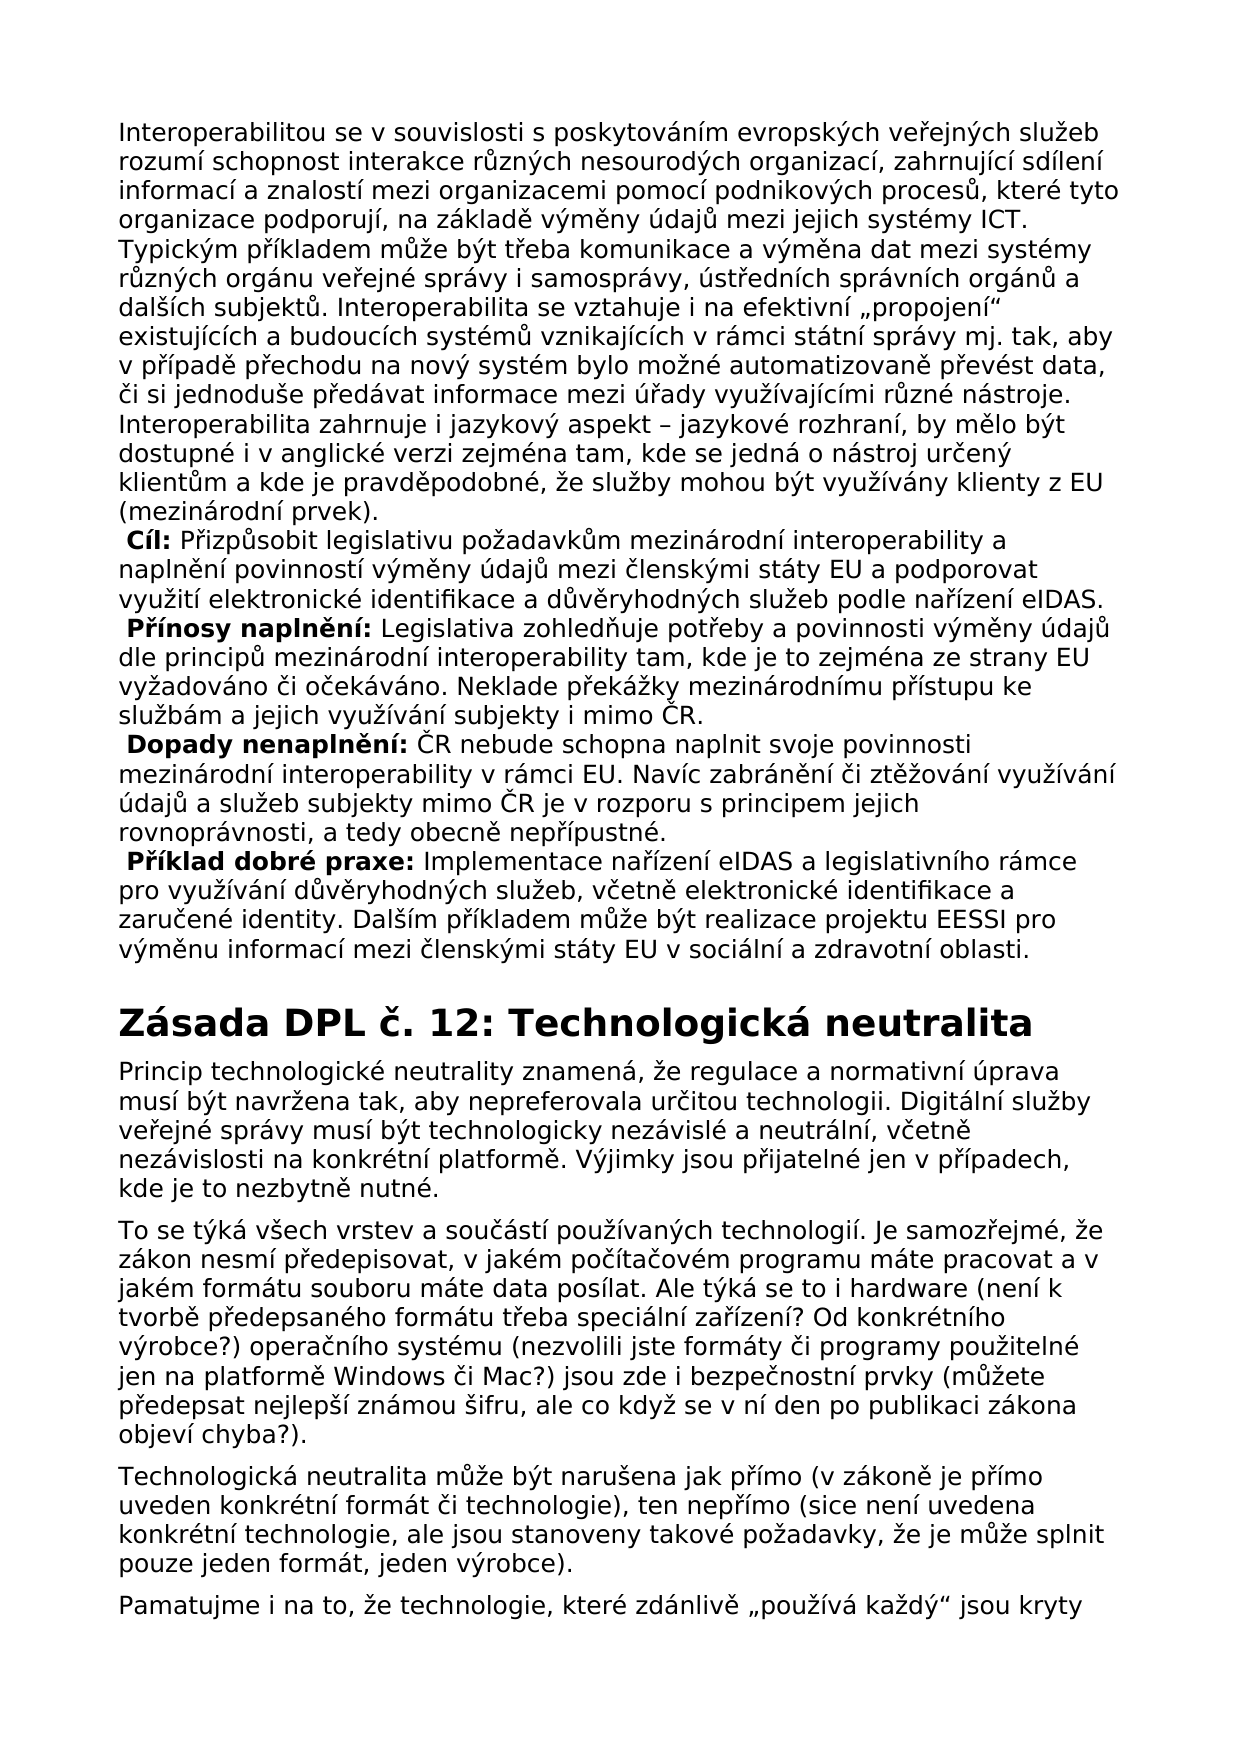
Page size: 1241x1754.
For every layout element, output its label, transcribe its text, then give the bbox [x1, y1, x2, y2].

text Technologická neutralita může být narušena jak přímo (v zákoně je přímo uveden konkrétní formát či technologie), ten nepřímo (sice není uvedena konkrétní technologie, ale jsou stanoveny takové požadavky, že je může splnit pouze jeden formát, jeden výrobce). [118, 1462, 1122, 1578]
text To se týká všech vrstev a součástí používaných technologií. Je samozřejmé, že zákon nesmí předepisovat, v jakém počítačovém programu máte pracovat a v jakém formátu souboru máte data posílat. Ale týká se to i hardware (není k tvorbě předepsaného formátu třeba speciální zařízení? Od konkrétního výrobce?) operačního systému (nezvolili jste formáty či programy použitelné jen na platformě Windows či Mac?) jsou zde i bezpečnostní prvky (můžete předepsat nejlepší známou šifru, ale co když se v ní den po publikaci zákona objeví chyba?). [118, 1216, 1122, 1449]
subtitle Zásada DPL č. 12: Technologická neutralita [118, 1001, 1122, 1045]
text Pamatujme i na to, že technologie, které zdánlivě „používá každý“ jsou kryty [118, 1591, 1122, 1620]
text Princip technologické neutrality znamená, že regulace a normativní úprava musí být navržena tak, aby nepreferovala určitou technologii. Digitální služby veřejné správy musí být technologicky nezávislé a neutrální, včetně nezávislosti na konkrétní platformě. Výjimky jsou přijatelné jen v případech, kde je to nezbytně nutné. [118, 1058, 1122, 1203]
text Interoperabilitou se v souvislosti s poskytováním evropských veřejných služeb rozumí schopnost interakce různých nesourodých organizací, zahrnující sdílení informací a znalostí mezi organizacemi pomocí podnikových procesů, které tyto organizace podporují, na základě výměny údajů mezi jejich systémy ICT. Typickým příkladem může být třeba komunikace a výměna dat mezi systémy různých orgánu veřejné správy i samosprávy, ústředních správních orgánů a dalších subjektů. Interoperabilita se vztahuje i na efektivní „propojení“ existujících a budoucích systémů vznikajících v rámci státní správy mj. tak, aby v případě přechodu na nový systém bylo možné automatizovaně převést data, či si jednoduše předávat informace mezi úřady využívajícími různé nástroje. Interoperabilita zahrnuje i jazykový aspekt – jazykové rozhraní, by mělo být dostupné i v anglické verzi zejména tam, kde se jedná o nástroj určený klientům a kde je pravděpodobné, že služby mohou být využívány klienty z EU (mezinárodní prvek). Cíl: Přizpůsobit legislativu požadavkům mezinárodní interoperability a naplnění povinností výměny údajů mezi členskými státy EU a podporovat využití elektronické identifikace a důvěryhodných služeb podle nařízení eIDAS. Přínosy naplnění: Legislativa zohledňuje potřeby a povinnosti výměny údajů dle principů mezinárodní interoperability tam, kde je to zejména ze strany EU vyžadováno či očekáváno. Neklade překážky mezinárodnímu přístupu ke službám a jejich využívání subjekty i mimo ČR. Dopady nenaplnění: ČR nebude schopna naplnit svoje povinnosti mezinárodní interoperability v rámci EU. Navíc zabránění či ztěžování využívání údajů a služeb subjekty mimo ČR je v rozporu s principem jejich rovnoprávnosti, a tedy obecně nepřípustné. Příklad dobré praxe: Implementace nařízení eIDAS a legislativního rámce pro využívání důvěryhodných služeb, včetně elektronické identifikace a zaručené identity. Dalším příkladem může být realizace projektu EESSI pro výměnu informací mezi členskými státy EU v sociální a zdravotní oblasti. [118, 118, 1122, 964]
